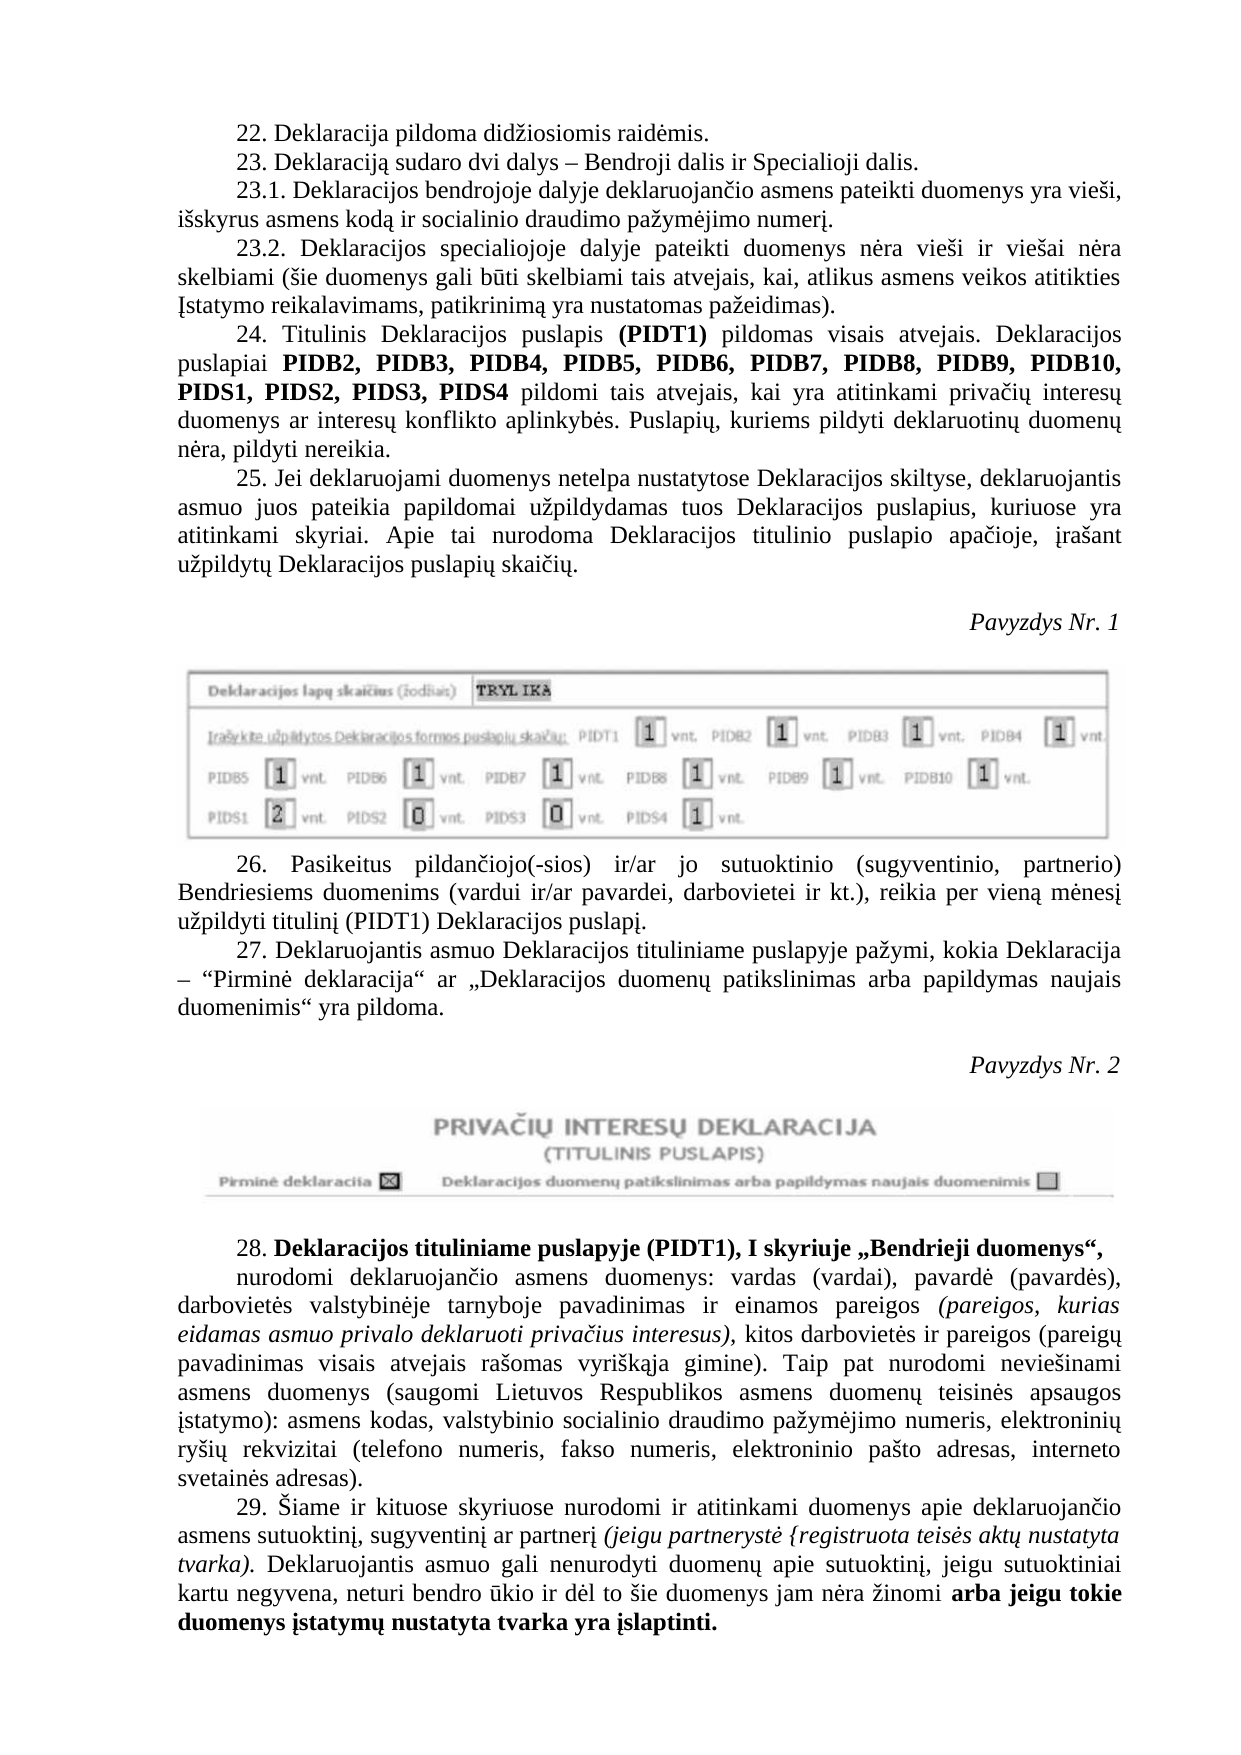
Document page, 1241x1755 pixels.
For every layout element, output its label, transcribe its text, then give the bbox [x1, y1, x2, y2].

text 29. Šiame ir kituose skyriuose nurodomi ir atitinkami duomenys apie deklaruojančio asmens sutuoktinį, sugyventinį ar partnerį (jeigu partnerystė {registruota teisės aktų nustatyta tvarka). Deklaruojantis asmuo gali nenurodyti duomenų apie sutuoktinį, jeigu sutuoktiniai kartu negyvena, neturi bendro ūkio ir dėl to šie duomenys jam nėra žinomi arba jeigu tokie duomenys įstatymų nustatyta tvarka yra įslaptinti. [177, 1492, 1122, 1636]
text 26. Pasikeitus pildančiojo(-sios) ir/ar jo sutuoktinio (sugyventinio, partnerio) Bendriesiems duomenims (vardui ir/ar pavardei, darbovietei ir kt.), reikia per vieną mėnesį užpildyti titulinį (PIDT1) Deklaracijos puslapį. [177, 849, 1122, 935]
text 25. Jei deklaruojami duomenys netelpa nustatytose Deklaracijos skiltyse, deklaruojantis asmuo juos pateikia papildomai užpildydamas tuos Deklaracijos puslapius, kuriuose yra atitinkami skyriai. Apie tai nurodoma Deklaracijos titulinio puslapio apačioje, įrašant užpildytų Deklaracijos puslapių skaičių. [177, 463, 1122, 578]
text 28. Deklaracijos tituliniame puslapyje (PIDT1), I skyriuje „Bendrieji duomenys“, [177, 1233, 1122, 1262]
text 23.1. Deklaracijos bendrojoje dalyje deklaruojančio asmens pateikti duomenys yra vieši, išskyrus asmens kodą ir socialinio draudimo pažymėjimo numerį. [177, 176, 1122, 233]
text 23.2. Deklaracijos specialiojoje dalyje pateikti duomenys nėra vieši ir viešai nėra skelbiami (šie duomenys gali būti skelbiami tais atvejais, kai, atlikus asmens veikos atitikties Įstatymo reikalavimams, patikrinimą yra nustatomas pažeidimas). [177, 233, 1122, 319]
text nurodomi deklaruojančio asmens duomenys: vardas (vardai), pavardė (pavardės), darbovietės valstybinėje tarnyboje pavadinimas ir einamos pareigos (pareigos, kurias eidamas asmuo privalo deklaruoti privačius interesus), kitos darbovietės ir pareigos (pareigų pavadinimas visais atvejais rašomas vyriškąja gimine). Taip pat nurodomi neviešinami asmens duomenys (saugomi Lietuvos Respublikos asmens duomenų teisinės apsaugos įstatymo): asmens kodas, valstybinio socialinio draudimo pažymėjimo numeris, elektroninių ryšių rekvizitai (telefono numeris, fakso numeris, elektroninio pašto adresas, interneto svetainės adresas). [177, 1262, 1122, 1492]
text 27. Deklaruojantis asmuo Deklaracijos tituliniame puslapyje pažymi, kokia Deklaracija – “Pirminė deklaracija“ ar „Deklaracijos duomenų patikslinimas arba papildymas naujais duomenimis“ yra pildoma. [177, 935, 1122, 1021]
text Pavyzdys Nr. 1 [177, 607, 1122, 636]
text 23. Deklaraciją sudaro dvi dalys – Bendroji dalis ir Specialioji dalis. [177, 147, 1122, 176]
text 24. Titulinis Deklaracijos puslapis (PIDT1) pildomas visais atvejais. Deklaracijos puslapiai PIDB2, PIDB3, PIDB4, PIDB5, PIDB6, PIDB7, PIDB8, PIDB9, PIDB10, PIDS1, PIDS2, PIDS3, PIDS4 pildomi tais atvejais, kai yra atitinkami privačių interesų duomenys ar interesų konflikto aplinkybės. Puslapių, kuriems pildyti deklaruotinų duomenų nėra, pildyti nereikia. [177, 319, 1122, 463]
text Pavyzdys Nr. 2 [177, 1050, 1122, 1079]
text 22. Deklaracija pildoma didžiosiomis raidėmis. [177, 118, 1122, 147]
